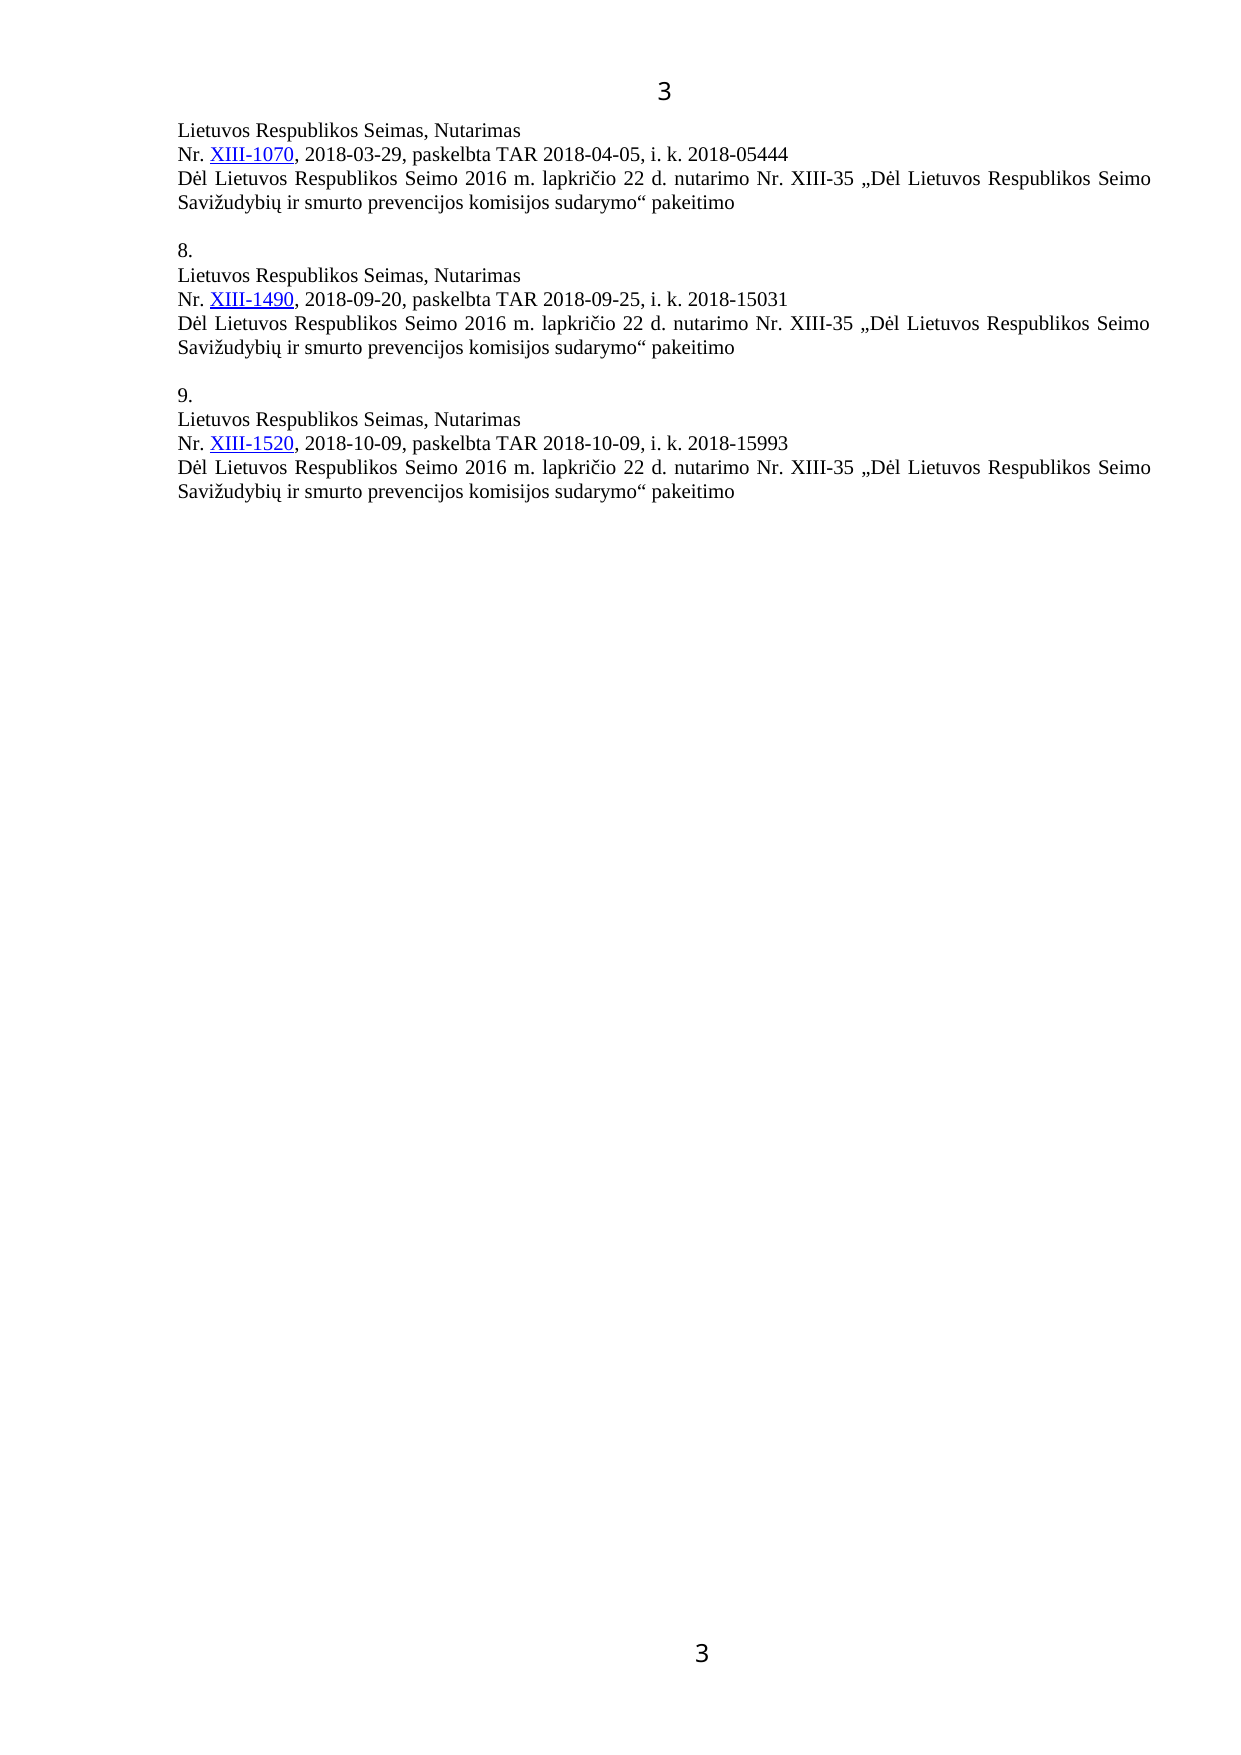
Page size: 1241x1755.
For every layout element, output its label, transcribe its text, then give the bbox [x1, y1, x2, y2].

text 9. [177, 383, 1152, 407]
text Lietuvos Respublikos Seimas, Nutarimas [177, 262, 1152, 287]
text Nr. XIII-1520, 2018-10-09, paskelbta TAR 2018-10-09, i. k. 2018-15993 [177, 431, 1152, 455]
text Dėl Lietuvos Respublikos Seimo 2016 m. lapkričio 22 d. nutarimo Nr. XIII-35 „Dėl Lietuvos Respublikos Seimo Savižudybių ir smurto prevencijos komisijos sudarymo“ pakeitimo [177, 166, 1152, 214]
text Nr. XIII-1490, 2018-09-20, paskelbta TAR 2018-09-25, i. k. 2018-15031 [177, 287, 1152, 311]
text Lietuvos Respublikos Seimas, Nutarimas [177, 118, 1152, 142]
text Dėl Lietuvos Respublikos Seimo 2016 m. lapkričio 22 d. nutarimo Nr. XIII-35 „Dėl Lietuvos Respublikos Seimo Savižudybių ir smurto prevencijos komisijos sudarymo“ pakeitimo [177, 455, 1152, 503]
text 8. [177, 238, 1152, 262]
text Dėl Lietuvos Respublikos Seimo 2016 m. lapkričio 22 d. nutarimo Nr. XIII-35 „Dėl Lietuvos Respublikos Seimo Savižudybių ir smurto prevencijos komisijos sudarymo“ pakeitimo [177, 311, 1152, 359]
text Lietuvos Respublikos Seimas, Nutarimas [177, 407, 1152, 431]
text Nr. XIII-1070, 2018-03-29, paskelbta TAR 2018-04-05, i. k. 2018-05444 [177, 142, 1152, 166]
